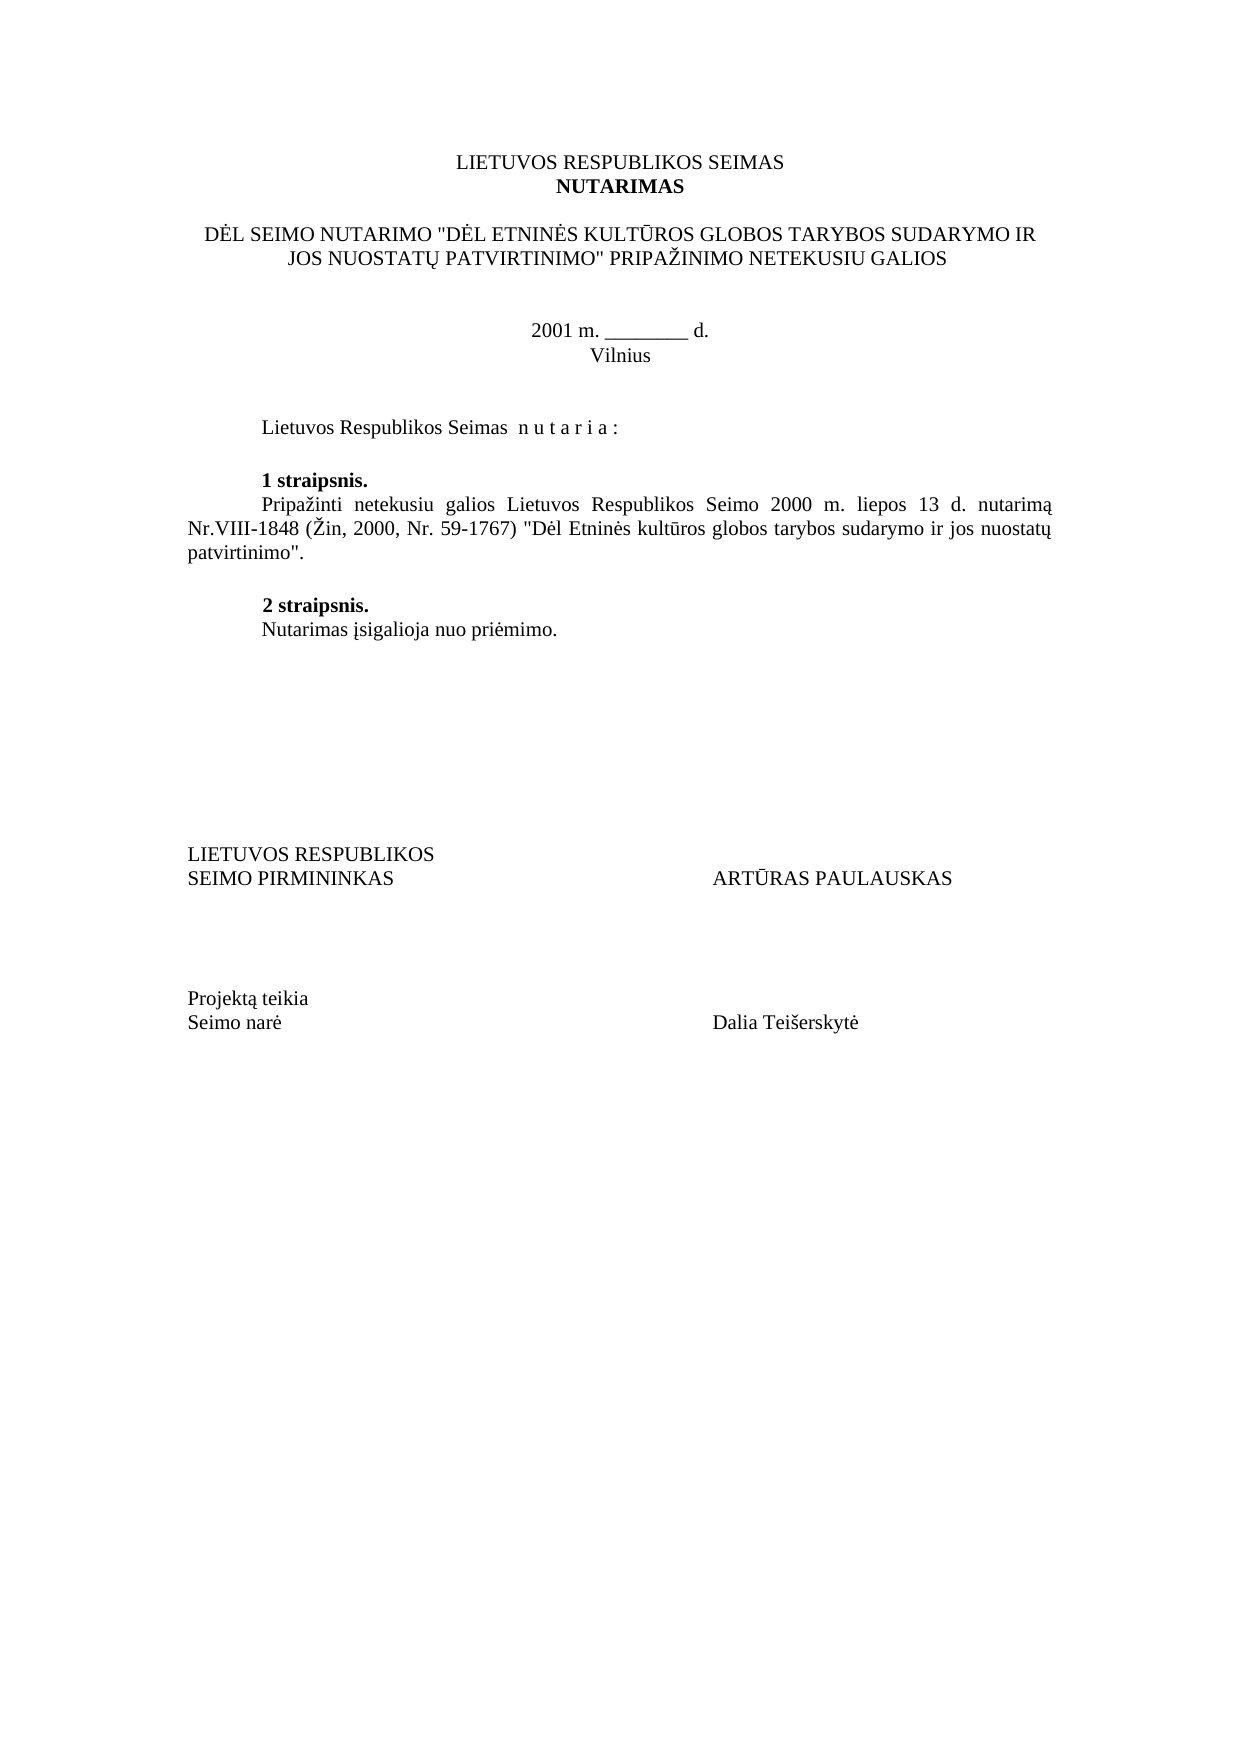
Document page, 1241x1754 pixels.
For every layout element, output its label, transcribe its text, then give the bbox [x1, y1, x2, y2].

text Pripažinti netekusiu galios Lietuvos Respublikos Seimo 2000 m. liepos 13 d. nutarimą Nr.VIII-1848 (Žin, 2000, Nr. 59-1767) "Dėl Etninės kultūros globos tarybos sudarymo ir jos nuostatų patvirtinimo". [187, 492, 1053, 564]
text NUTARIMAS [187, 174, 1053, 198]
text SEIMO PIRMININKAS ARTŪRAS PAULAUSKAS [187, 866, 1053, 890]
text Nutarimas įsigalioja nuo priėmimo. [187, 617, 1053, 641]
text Projektą teikia [187, 986, 1053, 1010]
text 2001 m. ________ d. [187, 318, 1053, 342]
text Lietuvos Respublikos Seimas n u t a r i a : [187, 415, 1053, 439]
text LIETUVOS RESPUBLIKOS [187, 842, 1053, 866]
text DĖL SEIMO NUTARIMO "DĖL ETNINĖS KULTŪROS GLOBOS TARYBOS SUDARYMO IR JOS NUOSTATŲ PATVIRTINIMO" PRIPAŽINIMO NETEKUSIU GALIOS [187, 222, 1053, 270]
text 2 straipsnis. [187, 592, 1053, 617]
text LIETUVOS RESPUBLIKOS SEIMAS [187, 150, 1053, 174]
text 1 straipsnis. [187, 467, 1053, 492]
text Vilnius [187, 342, 1053, 367]
text Seimo narė Dalia Teišerskytė [187, 1010, 1053, 1034]
